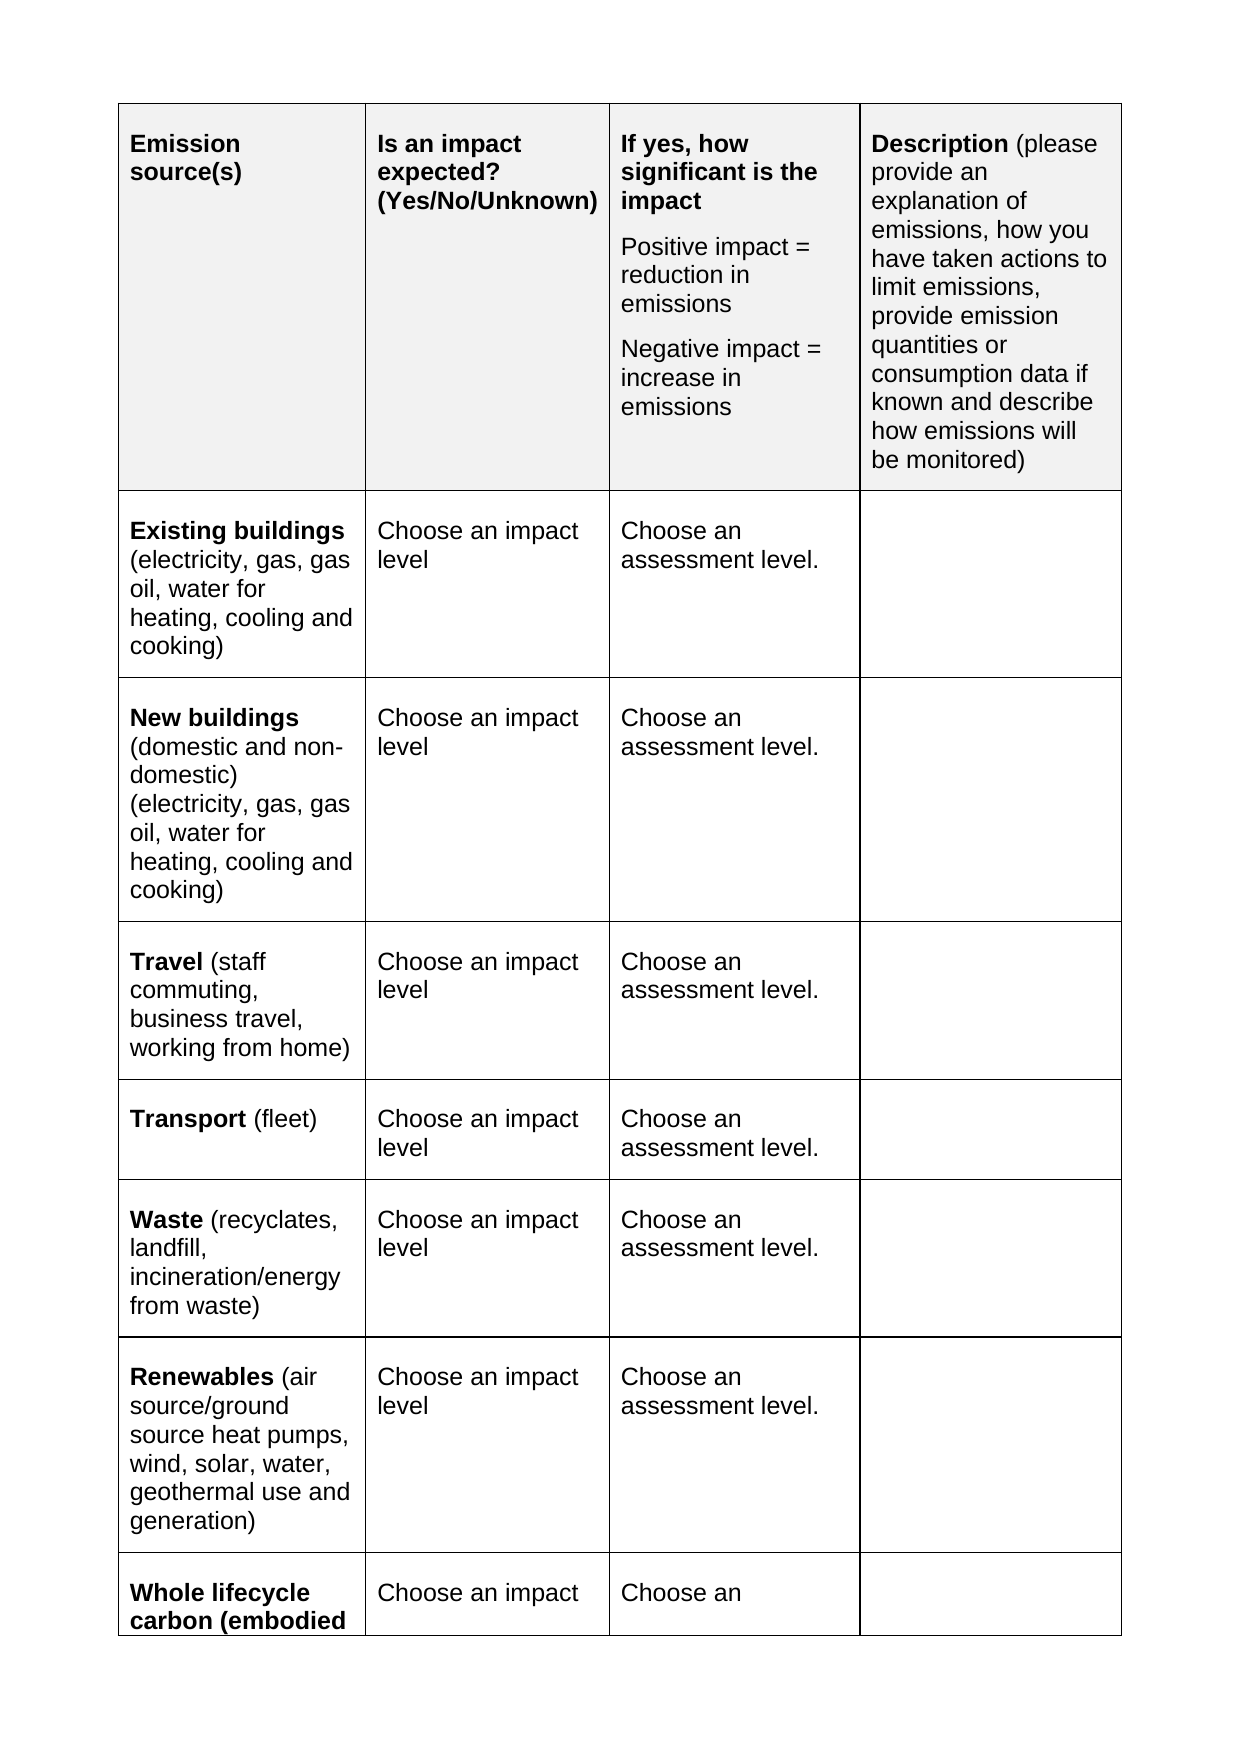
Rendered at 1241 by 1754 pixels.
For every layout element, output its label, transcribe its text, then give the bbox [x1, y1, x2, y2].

table_cell Choose an assessment level. [610, 1080, 859, 1179]
table_header Description (please provide an explanation of emissions, how you have taken actions to limit emissions, provide emission quantities or consumption data if known and describe how emissions will be monitored) [861, 104, 1121, 490]
table_cell Choose an assessment level. [610, 678, 859, 921]
table_cell Choose an impact level [366, 1080, 609, 1179]
table_cell Whole lifecycle carbon (embodied [119, 1553, 365, 1635]
table_cell Choose an impact [366, 1553, 609, 1635]
table_cell Choose an assessment level. [610, 1338, 859, 1552]
table_cell [861, 678, 1121, 921]
table_header If yes, how significant is the impact Positive impact = reduction in emissions Negative impact = increase in emissions [610, 104, 859, 490]
table_cell Choose an assessment level. [610, 491, 859, 677]
table_cell Choose an assessment level. [610, 922, 859, 1078]
table_cell Choose an impact level [366, 922, 609, 1078]
table_cell Choose an impact level [366, 1338, 609, 1552]
table_cell Choose an impact level [366, 678, 609, 921]
table_cell [861, 1338, 1121, 1552]
table_cell Travel (staff commuting, business travel, working from home) [119, 922, 365, 1078]
table_cell Choose an [610, 1553, 859, 1635]
table_header Emission source(s) [119, 104, 365, 490]
table_cell New buildings (domestic and non-domestic) (electricity, gas, gas oil, water for heating, cooling and cooking) [119, 678, 365, 921]
table_cell Transport (fleet) [119, 1080, 365, 1179]
table_cell [861, 922, 1121, 1078]
table_cell [861, 1080, 1121, 1179]
table_cell Renewables (air source/ground source heat pumps, wind, solar, water, geothermal use and generation) [119, 1338, 365, 1552]
table_cell Choose an assessment level. [610, 1180, 859, 1336]
table_cell Waste (recyclates, landfill, incineration/energy from waste) [119, 1180, 365, 1336]
table_cell [861, 1553, 1121, 1635]
table_cell [861, 1180, 1121, 1336]
table_cell Existing buildings (electricity, gas, gas oil, water for heating, cooling and cooking) [119, 491, 365, 677]
table_cell Choose an impact level [366, 491, 609, 677]
table_cell Choose an impact level [366, 1180, 609, 1336]
table_cell [861, 491, 1121, 677]
table_header Is an impact expected? (Yes/No/Unknown) [366, 104, 609, 490]
